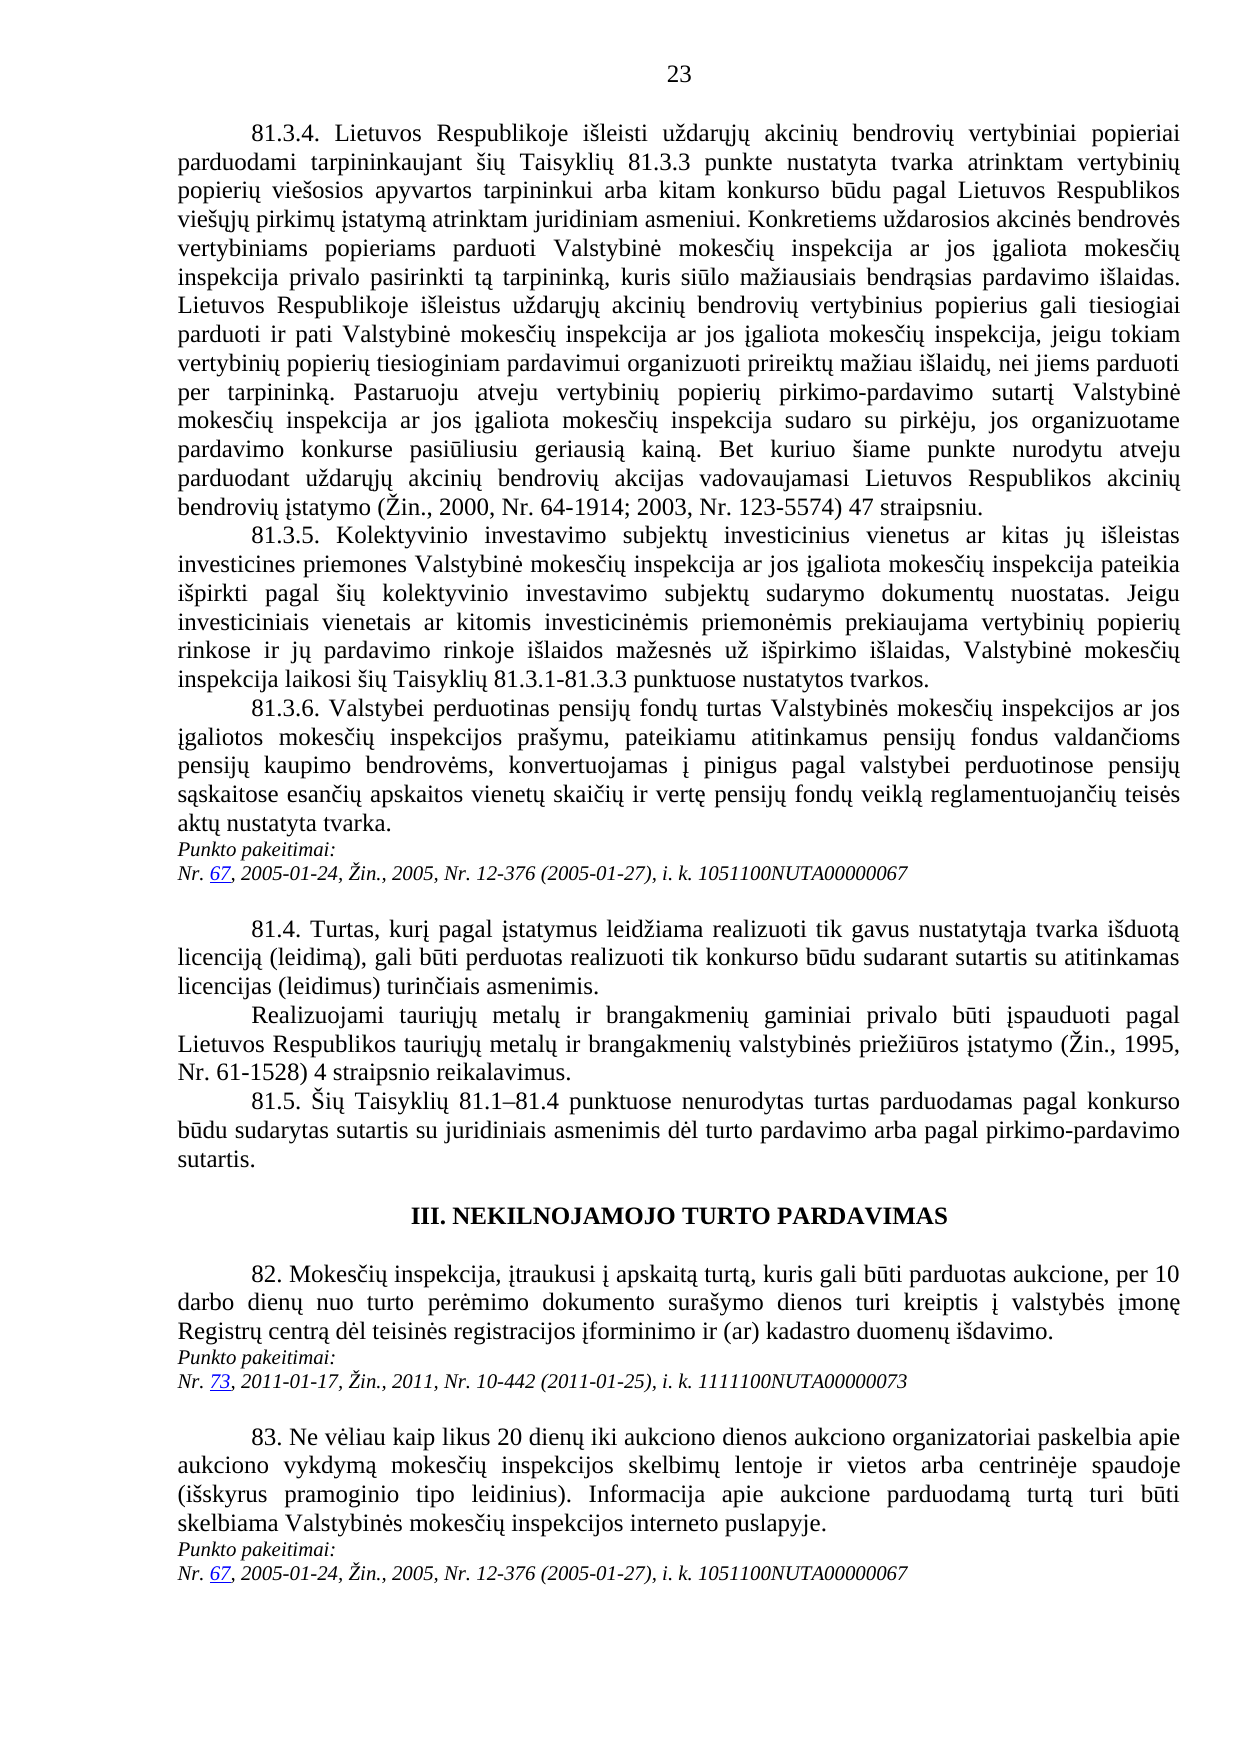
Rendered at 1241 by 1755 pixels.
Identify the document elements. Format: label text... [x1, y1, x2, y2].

text 81.3.6. Valstybei perduotinas pensijų fondų turtas Valstybinės mokesčių inspekcijos ar jos įgaliotos mokesčių inspekcijos prašymu, pateikiamu atitinkamus pensijų fondus valdančioms pensijų kaupimo bendrovėms, konvertuojamas į pinigus pagal valstybei perduotinose pensijų sąskaitose esančių apskaitos vienetų skaičių ir vertę pensijų fondų veiklą reglamentuojančių teisės aktų nustatyta tvarka. [177, 693, 1181, 837]
text 82. Mokesčių inspekcija, įtraukusi į apskaitą turtą, kuris gali būti parduotas aukcione, per 10 darbo dienų nuo turto perėmimo dokumento surašymo dienos turi kreiptis į valstybės įmonę Registrų centrą dėl teisinės registracijos įforminimo ir (ar) kadastro duomenų išdavimo. [177, 1259, 1181, 1345]
text 81.5. Šių Taisyklių 81.1–81.4 punktuose nenurodytas turtas parduodamas pagal konkurso būdu sudarytas sutartis su juridiniais asmenimis dėl turto pardavimo arba pagal pirkimo-pardavimo sutartis. [177, 1086, 1181, 1172]
text Realizuojami tauriųjų metalų ir brangakmenių gaminiai privalo būti įspauduoti pagal Lietuvos Respublikos tauriųjų metalų ir brangakmenių valstybinės priežiūros įstatymo (Žin., 1995, Nr. 61-1528) 4 straipsnio reikalavimus. [177, 1000, 1181, 1086]
text III. NEKILNOJAMOJO TURTO PARDAVIMAS [177, 1201, 1181, 1230]
text Nr. 73, 2011-01-17, Žin., 2011, Nr. 10-442 (2011-01-25), i. k. 1111100NUTA00000073 [177, 1369, 1181, 1393]
text Punkto pakeitimai: [177, 1345, 1181, 1369]
text 81.4. Turtas, kurį pagal įstatymus leidžiama realizuoti tik gavus nustatytąja tvarka išduotą licenciją (leidimą), gali būti perduotas realizuoti tik konkurso būdu sudarant sutartis su atitinkamas licencijas (leidimus) turinčiais asmenimis. [177, 914, 1181, 1000]
text 83. Ne vėliau kaip likus 20 dienų iki aukciono dienos aukciono organizatoriai paskelbia apie aukciono vykdymą mokesčių inspekcijos skelbimų lentoje ir vietos arba centrinėje spaudoje (išskyrus pramoginio tipo leidinius). Informacija apie aukcione parduodamą turtą turi būti skelbiama Valstybinės mokesčių inspekcijos interneto puslapyje. [177, 1422, 1181, 1537]
text Punkto pakeitimai: [177, 837, 1181, 861]
text Nr. 67, 2005-01-24, Žin., 2005, Nr. 12-376 (2005-01-27), i. k. 1051100NUTA00000067 [177, 861, 1181, 885]
text 81.3.5. Kolektyvinio investavimo subjektų investicinius vienetus ar kitas jų išleistas investicines priemones Valstybinė mokesčių inspekcija ar jos įgaliota mokesčių inspekcija pateikia išpirkti pagal šių kolektyvinio investavimo subjektų sudarymo dokumentų nuostatas. Jeigu investiciniais vienetais ar kitomis investicinėmis priemonėmis prekiaujama vertybinių popierių rinkose ir jų pardavimo rinkoje išlaidos mažesnės už išpirkimo išlaidas, Valstybinė mokesčių inspekcija laikosi šių Taisyklių 81.3.1-81.3.3 punktuose nustatytos tvarkos. [177, 521, 1181, 693]
text Nr. 67, 2005-01-24, Žin., 2005, Nr. 12-376 (2005-01-27), i. k. 1051100NUTA00000067 [177, 1561, 1181, 1585]
text Punkto pakeitimai: [177, 1537, 1181, 1561]
text 81.3.4. Lietuvos Respublikoje išleisti uždarųjų akcinių bendrovių vertybiniai popieriai parduodami tarpininkaujant šių Taisyklių 81.3.3 punkte nustatyta tvarka atrinktam vertybinių popierių viešosios apyvartos tarpininkui arba kitam konkurso būdu pagal Lietuvos Respublikos viešųjų pirkimų įstatymą atrinktam juridiniam asmeniui. Konkretiems uždarosios akcinės bendrovės vertybiniams popieriams parduoti Valstybinė mokesčių inspekcija ar jos įgaliota mokesčių inspekcija privalo pasirinkti tą tarpininką, kuris siūlo mažiausiais bendrąsias pardavimo išlaidas. Lietuvos Respublikoje išleistus uždarųjų akcinių bendrovių vertybinius popierius gali tiesiogiai parduoti ir pati Valstybinė mokesčių inspekcija ar jos įgaliota mokesčių inspekcija, jeigu tokiam vertybinių popierių tiesioginiam pardavimui organizuoti prireiktų mažiau išlaidų, nei jiems parduoti per tarpininką. Pastaruoju atveju vertybinių popierių pirkimo-pardavimo sutartį Valstybinė mokesčių inspekcija ar jos įgaliota mokesčių inspekcija sudaro su pirkėju, jos organizuotame pardavimo konkurse pasiūliusiu geriausią kainą. Bet kuriuo šiame punkte nurodytu atveju parduodant uždarųjų akcinių bendrovių akcijas vadovaujamasi Lietuvos Respublikos akcinių bendrovių įstatymo (Žin., 2000, Nr. 64-1914; 2003, Nr. 123-5574) 47 straipsniu. [177, 118, 1181, 521]
